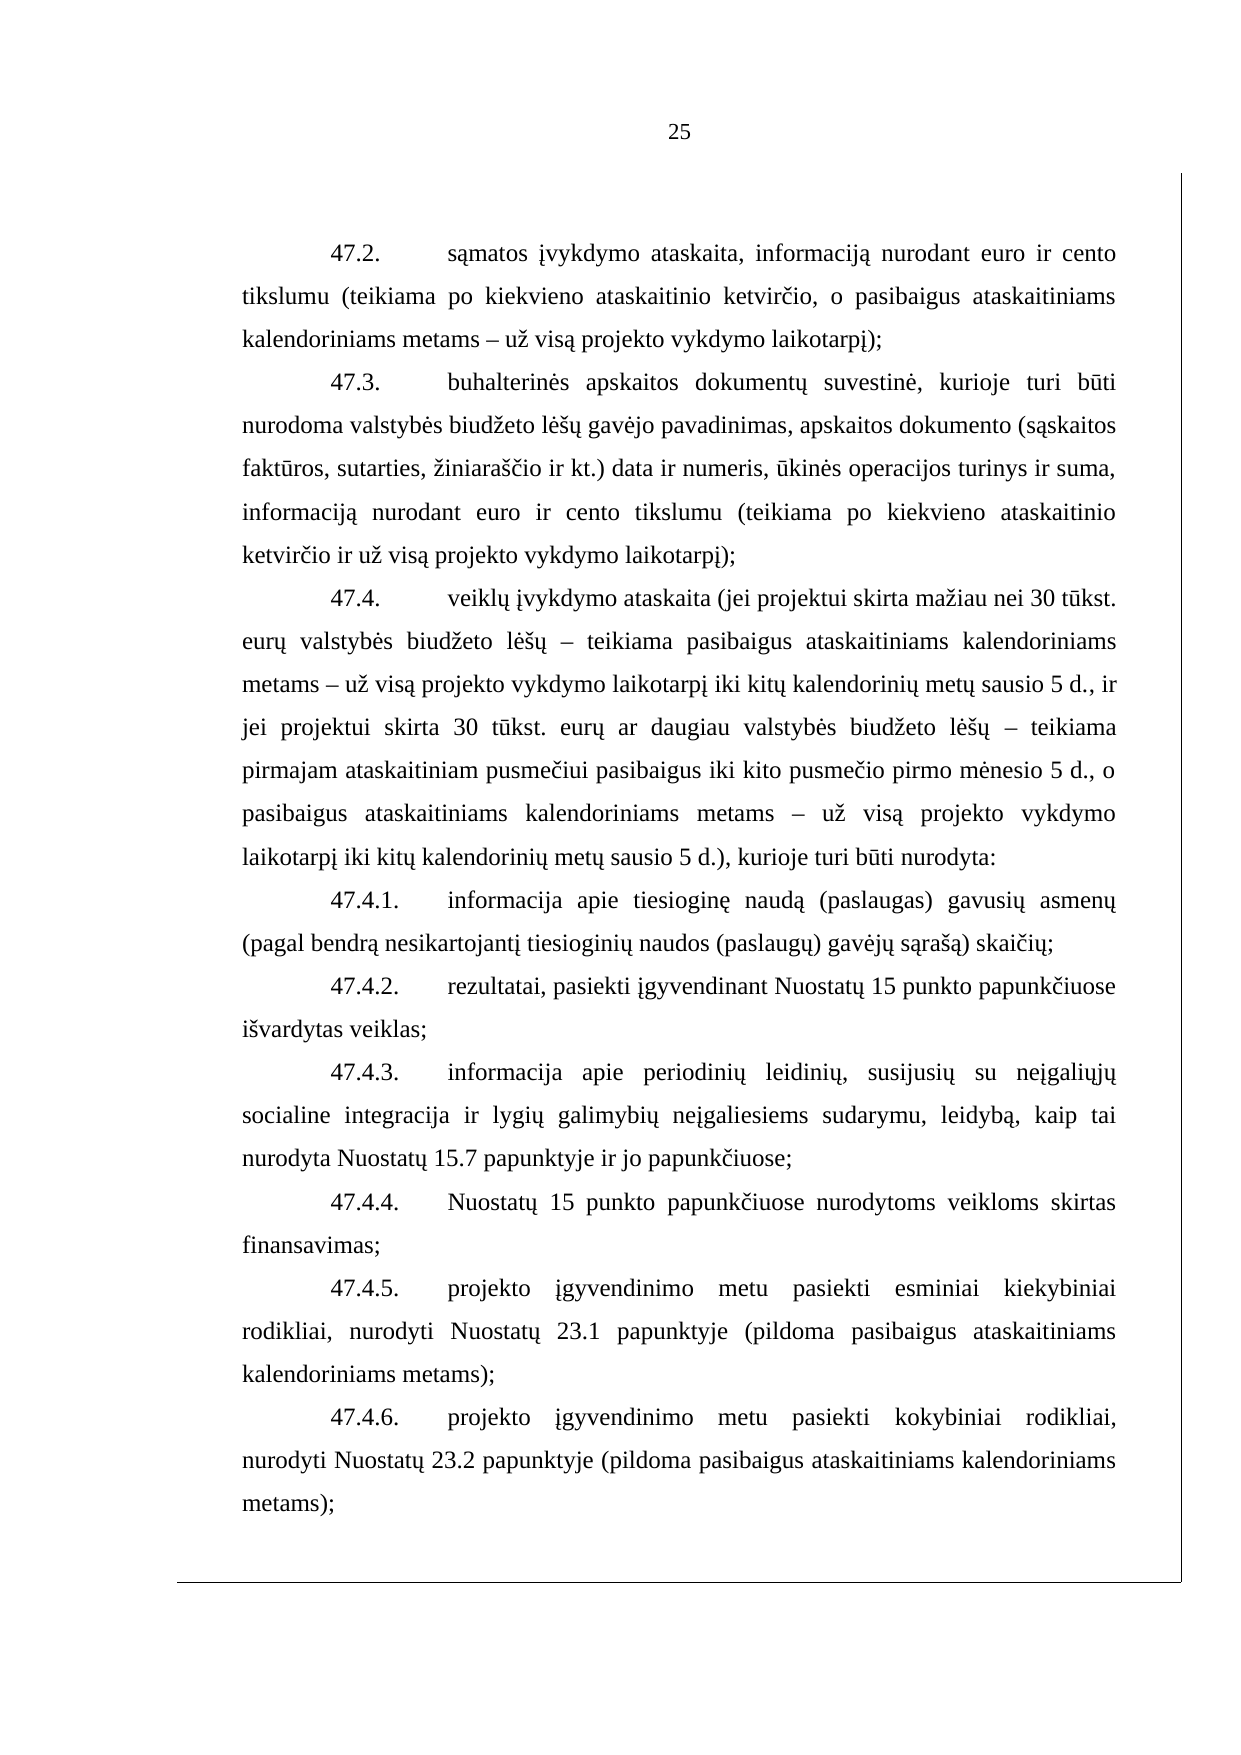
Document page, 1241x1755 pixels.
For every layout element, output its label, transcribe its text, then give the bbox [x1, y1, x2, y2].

text 47.2. sąmatos įvykdymo ataskaita, informaciją nurodant euro ir cento tikslumu (teikiama po kiekvieno ataskaitinio ketvirčio, o pasibaigus ataskaitiniams kalendoriniams metams – už visą projekto vykdymo laikotarpį); [177, 173, 1181, 303]
text 47.4.1. informacija apie tiesioginę naudą (paslaugas) gavusių asmenų (pagal bendrą nesikartojantį tiesioginių naudos (paslaugų) gavėjų sąrašą) skaičių; [177, 820, 1181, 906]
text 47.4.3. informacija apie periodinių leidinių, susijusių su neįgaliųjų socialine integracija ir lygių galimybių neįgaliesiems sudarymu, leidybą, kaip tai nurodyta Nuostatų 15.7 papunktyje ir jo papunkčiuose; [177, 993, 1181, 1122]
text 47.4. veiklų įvykdymo ataskaita (jei projektui skirta mažiau nei 30 tūkst. eurų valstybės biudžeto lėšų – teikiama pasibaigus ataskaitiniams kalendoriniams metams – už visą projekto vykdymo laikotarpį iki kitų kalendorinių metų sausio 5 d., ir jei projektui skirta 30 tūkst. eurų ar daugiau valstybės biudžeto lėšų – teikiama pirmajam ataskaitiniam pusmečiui pasibaigus iki kito pusmečio pirmo mėnesio 5 d., o pasibaigus ataskaitiniams kalendoriniams metams – už visą projekto vykdymo laikotarpį iki kitų kalendorinių metų sausio 5 d.), kurioje turi būti nurodyta: [177, 518, 1181, 820]
text 47.4.5. projekto įgyvendinimo metu pasiekti esminiai kiekybiniai rodikliai, nurodyti Nuostatų 23.1 papunktyje (pildoma pasibaigus ataskaitiniams kalendoriniams metams); [177, 1208, 1181, 1338]
text 47.4.2. rezultatai, pasiekti įgyvendinant Nuostatų 15 punkto papunkčiuose išvardytas veiklas; [177, 906, 1181, 993]
text 47.4.6. projekto įgyvendinimo metu pasiekti kokybiniai rodikliai, nurodyti Nuostatų 23.2 papunktyje (pildoma pasibaigus ataskaitiniams kalendoriniams metams); [177, 1338, 1181, 1582]
text 47.3. buhalterinės apskaitos dokumentų suvestinė, kurioje turi būti nurodoma valstybės biudžeto lėšų gavėjo pavadinimas, apskaitos dokumento (sąskaitos faktūros, sutarties, žiniaraščio ir kt.) data ir numeris, ūkinės operacijos turinys ir suma, informaciją nurodant euro ir cento tikslumu (teikiama po kiekvieno ataskaitinio ketvirčio ir už visą projekto vykdymo laikotarpį); [177, 303, 1181, 518]
text 47.4.4. Nuostatų 15 punkto papunkčiuose nurodytoms veikloms skirtas finansavimas; [177, 1122, 1181, 1208]
